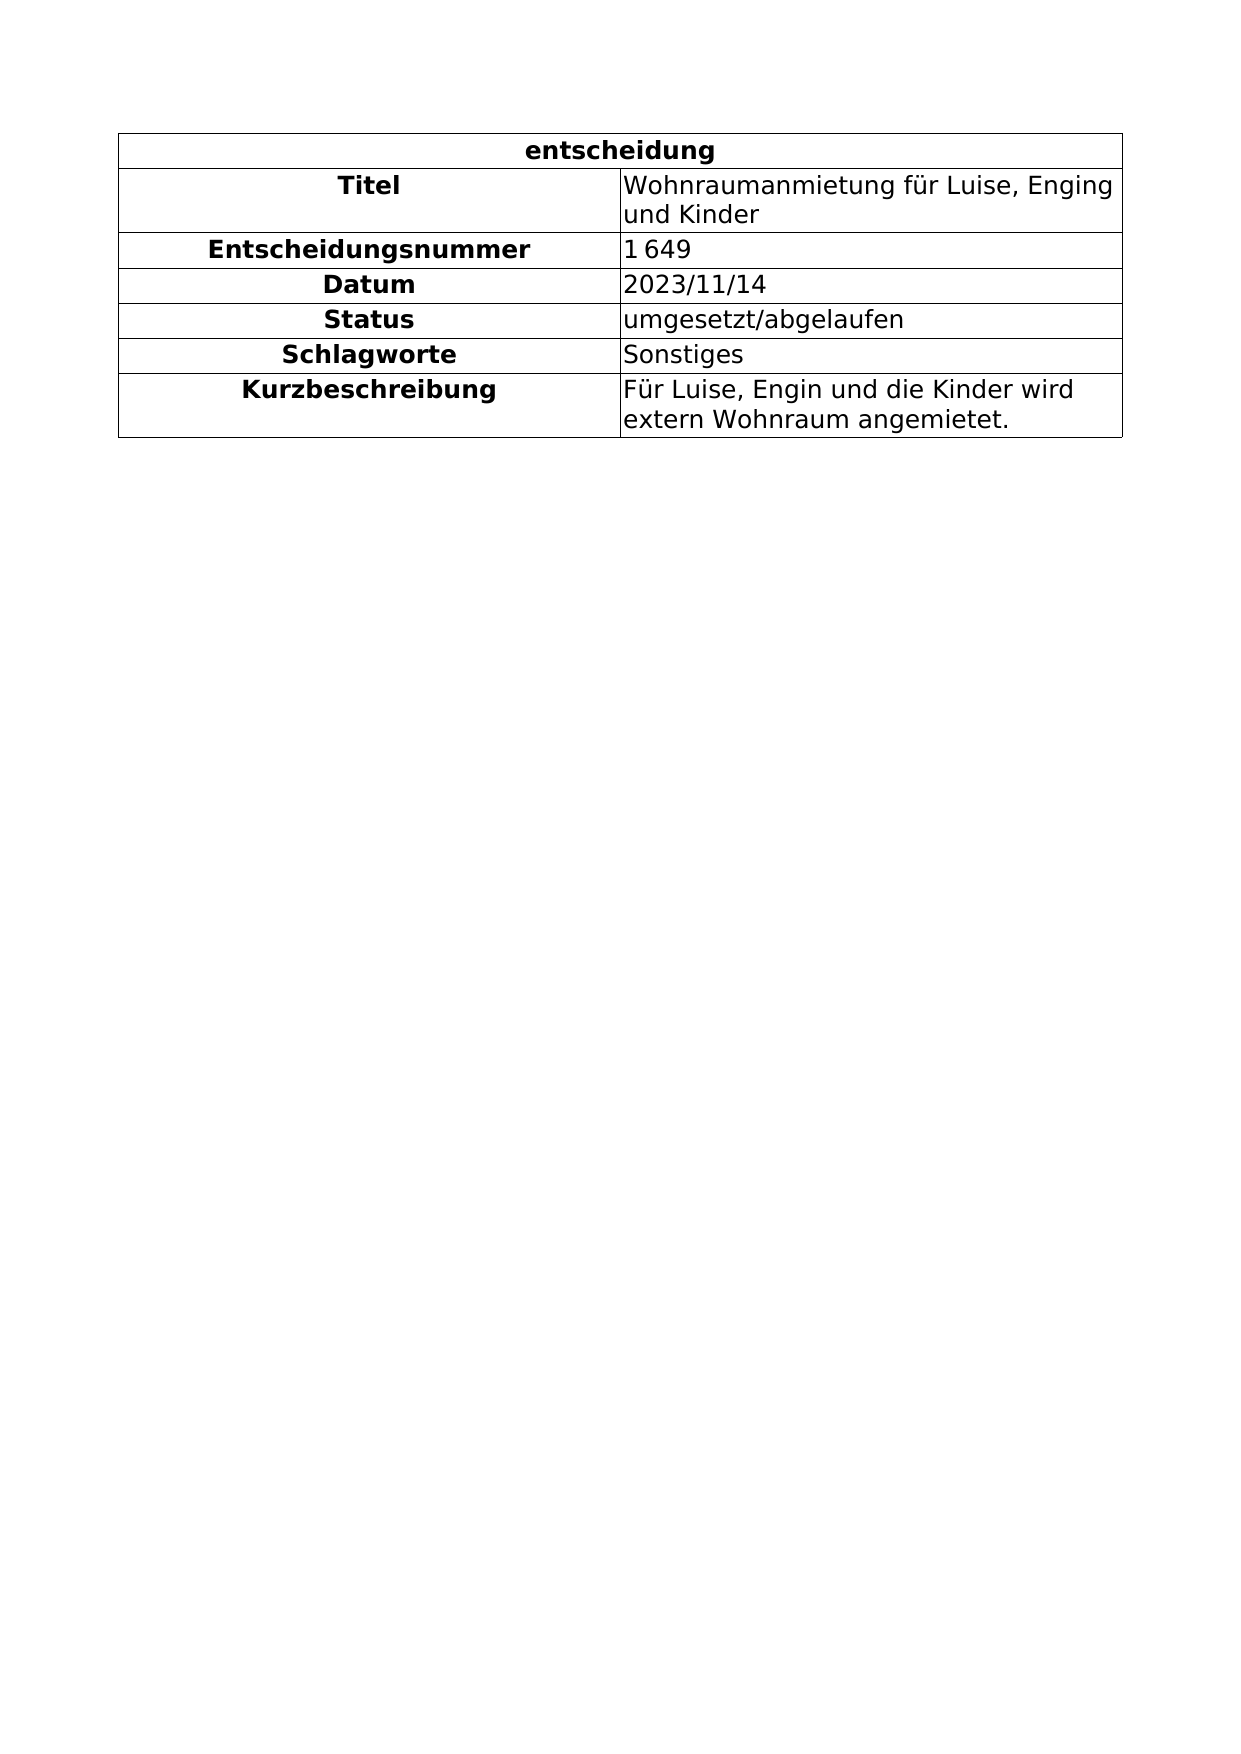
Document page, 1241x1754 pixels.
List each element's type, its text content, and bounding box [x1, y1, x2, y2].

table_cell Status [119, 304, 620, 338]
table_cell Schlagworte [119, 339, 620, 373]
table_header entscheidung [119, 134, 1122, 168]
table_cell 1 649 [621, 233, 1122, 267]
table_cell Entscheidungsnummer [119, 233, 620, 267]
table_cell Sonstiges [621, 339, 1122, 373]
table_cell Datum [119, 269, 620, 302]
table_cell Wohnraumanmietung für Luise, Enging und Kinder [621, 169, 1122, 232]
table_cell Kurzbeschreibung [119, 374, 620, 437]
table_cell Titel [119, 169, 620, 232]
table_cell umgesetzt/abgelaufen [621, 304, 1122, 338]
table_cell 2023/11/14 [621, 269, 1122, 302]
table_cell Für Luise, Engin und die Kinder wird extern Wohnraum angemietet. [621, 374, 1122, 437]
